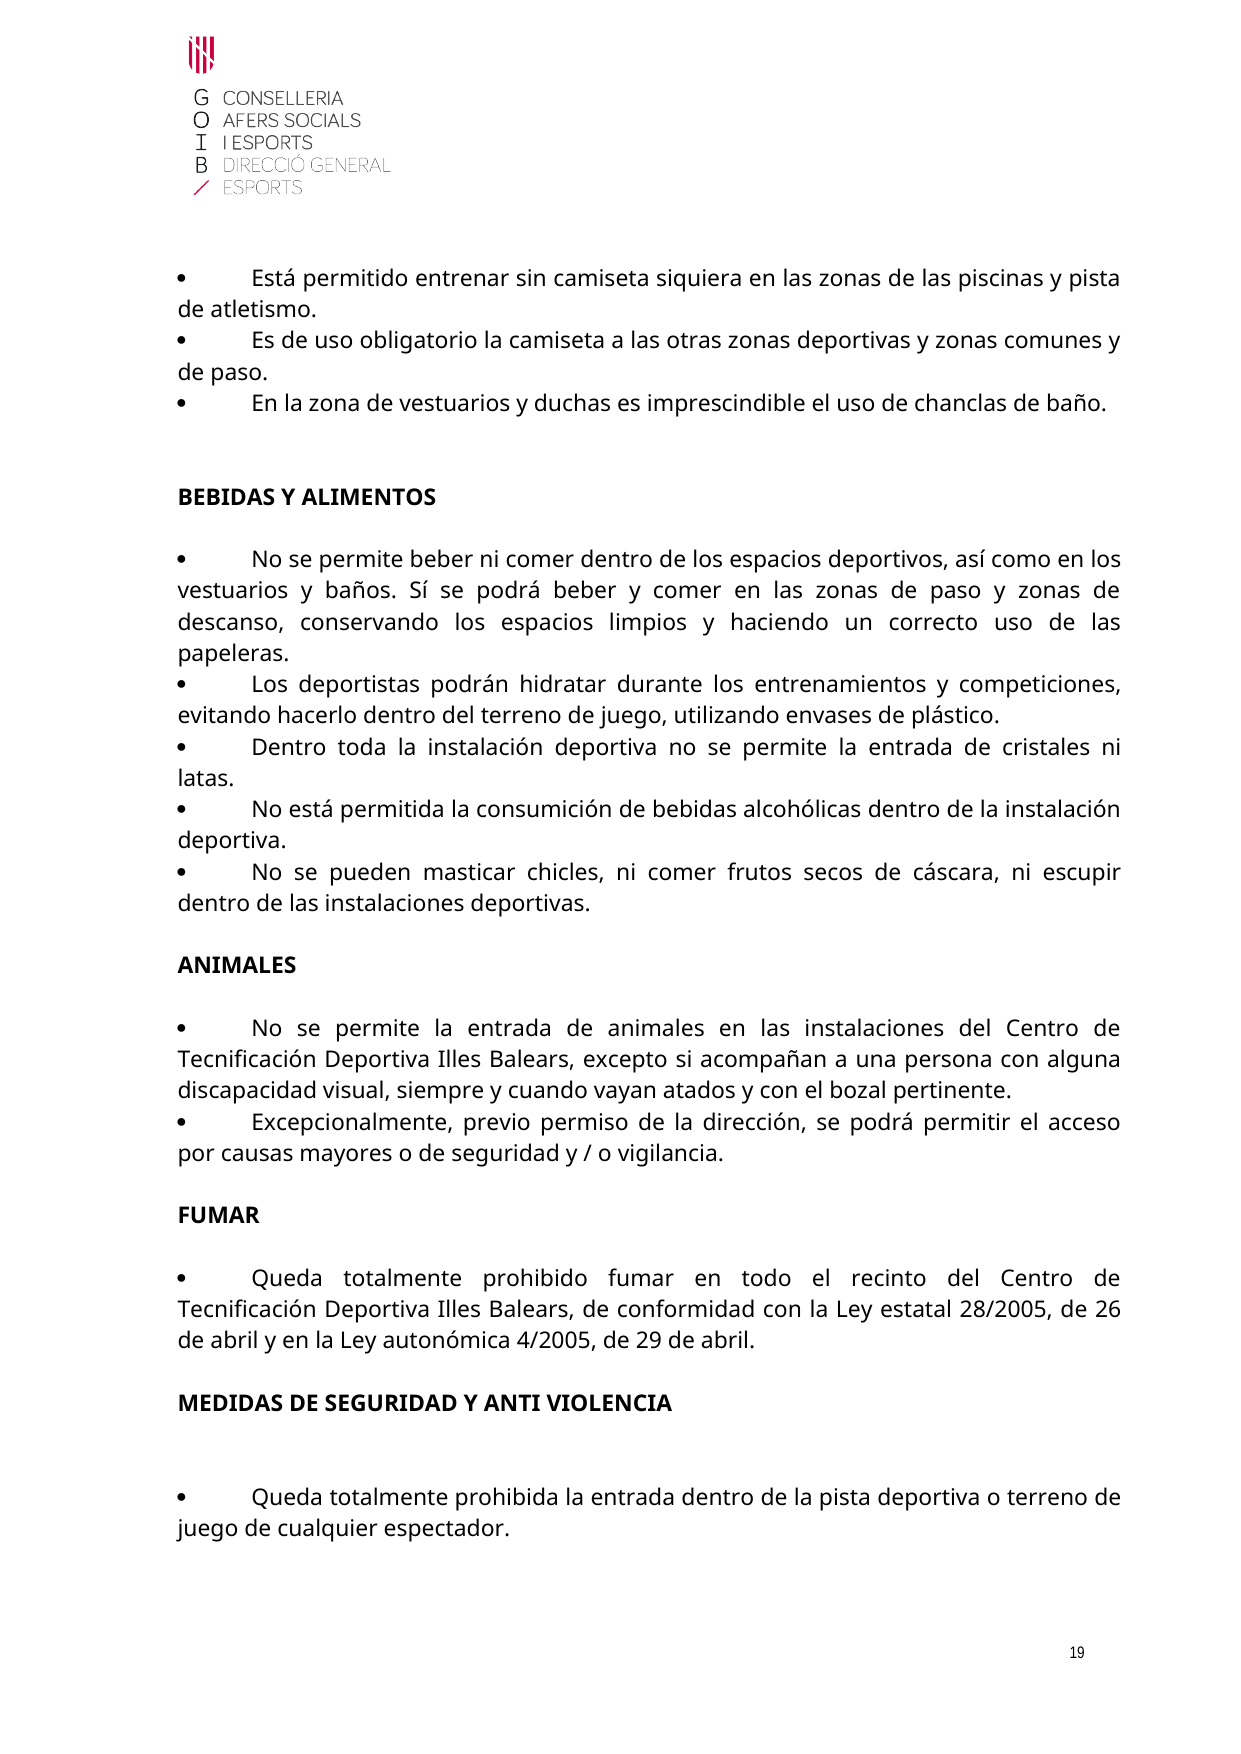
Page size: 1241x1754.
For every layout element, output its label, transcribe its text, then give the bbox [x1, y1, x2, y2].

list Dentro toda la instalación deportiva no se permite la entrada de cristales ni latas. [177, 731, 1122, 793]
list No se permite beber ni comer dentro de los espacios deportivos, así como en los vestuarios y baños. Sí se podrá beber y comer en las zonas de paso y zonas de descanso, conservando los espacios limpios y haciendo un correcto uso de las papeleras. [177, 543, 1122, 668]
list Queda totalmente prohibida la entrada dentro de la pista deportiva o terreno de juego de cualquier espectador. [177, 1481, 1122, 1543]
list No está permitida la consumición de bebidas alcohólicas dentro de la instalación deportiva. [177, 793, 1122, 856]
text BEBIDAS Y ALIMENTOS [177, 481, 1122, 512]
list Es de uso obligatorio la camiseta a las otras zonas deportivas y zonas comunes y de paso. [177, 324, 1122, 387]
list No se permite la entrada de animales en las instalaciones del Centro de Tecnificación Deportiva Illes Balears, excepto si acompañan a una persona con alguna discapacidad visual, siempre y cuando vayan atados y con el bozal pertinente. [177, 1012, 1122, 1106]
text FUMAR [177, 1199, 1122, 1231]
list Queda totalmente prohibido fumar en todo el recinto del Centro de Tecnificación Deportiva Illes Balears, de conformidad con la Ley estatal 28/2005, de 26 de abril y en la Ley autonómica 4/2005, de 29 de abril. [177, 1262, 1122, 1356]
list No se pueden masticar chicles, ni comer frutos secos de cáscara, ni escupir dentro de las instalaciones deportivas. [177, 856, 1122, 918]
list Los deportistas podrán hidratar durante los entrenamientos y competiciones, evitando hacerlo dentro del terreno de juego, utilizando envases de plástico. [177, 668, 1122, 731]
picture [174, 24, 407, 211]
list Está permitido entrenar sin camiseta siquiera en las zonas de las piscinas y pista de atletismo. [177, 262, 1122, 324]
list En la zona de vestuarios y duchas es imprescindible el uso de chanclas de baño. [177, 387, 1122, 418]
text MEDIDAS DE SEGURIDAD Y ANTI VIOLENCIA [177, 1387, 1122, 1418]
text ANIMALES [177, 949, 1122, 981]
list Excepcionalmente, previo permiso de la dirección, se podrá permitir el acceso por causas mayores o de seguridad y / o vigilancia. [177, 1106, 1122, 1168]
